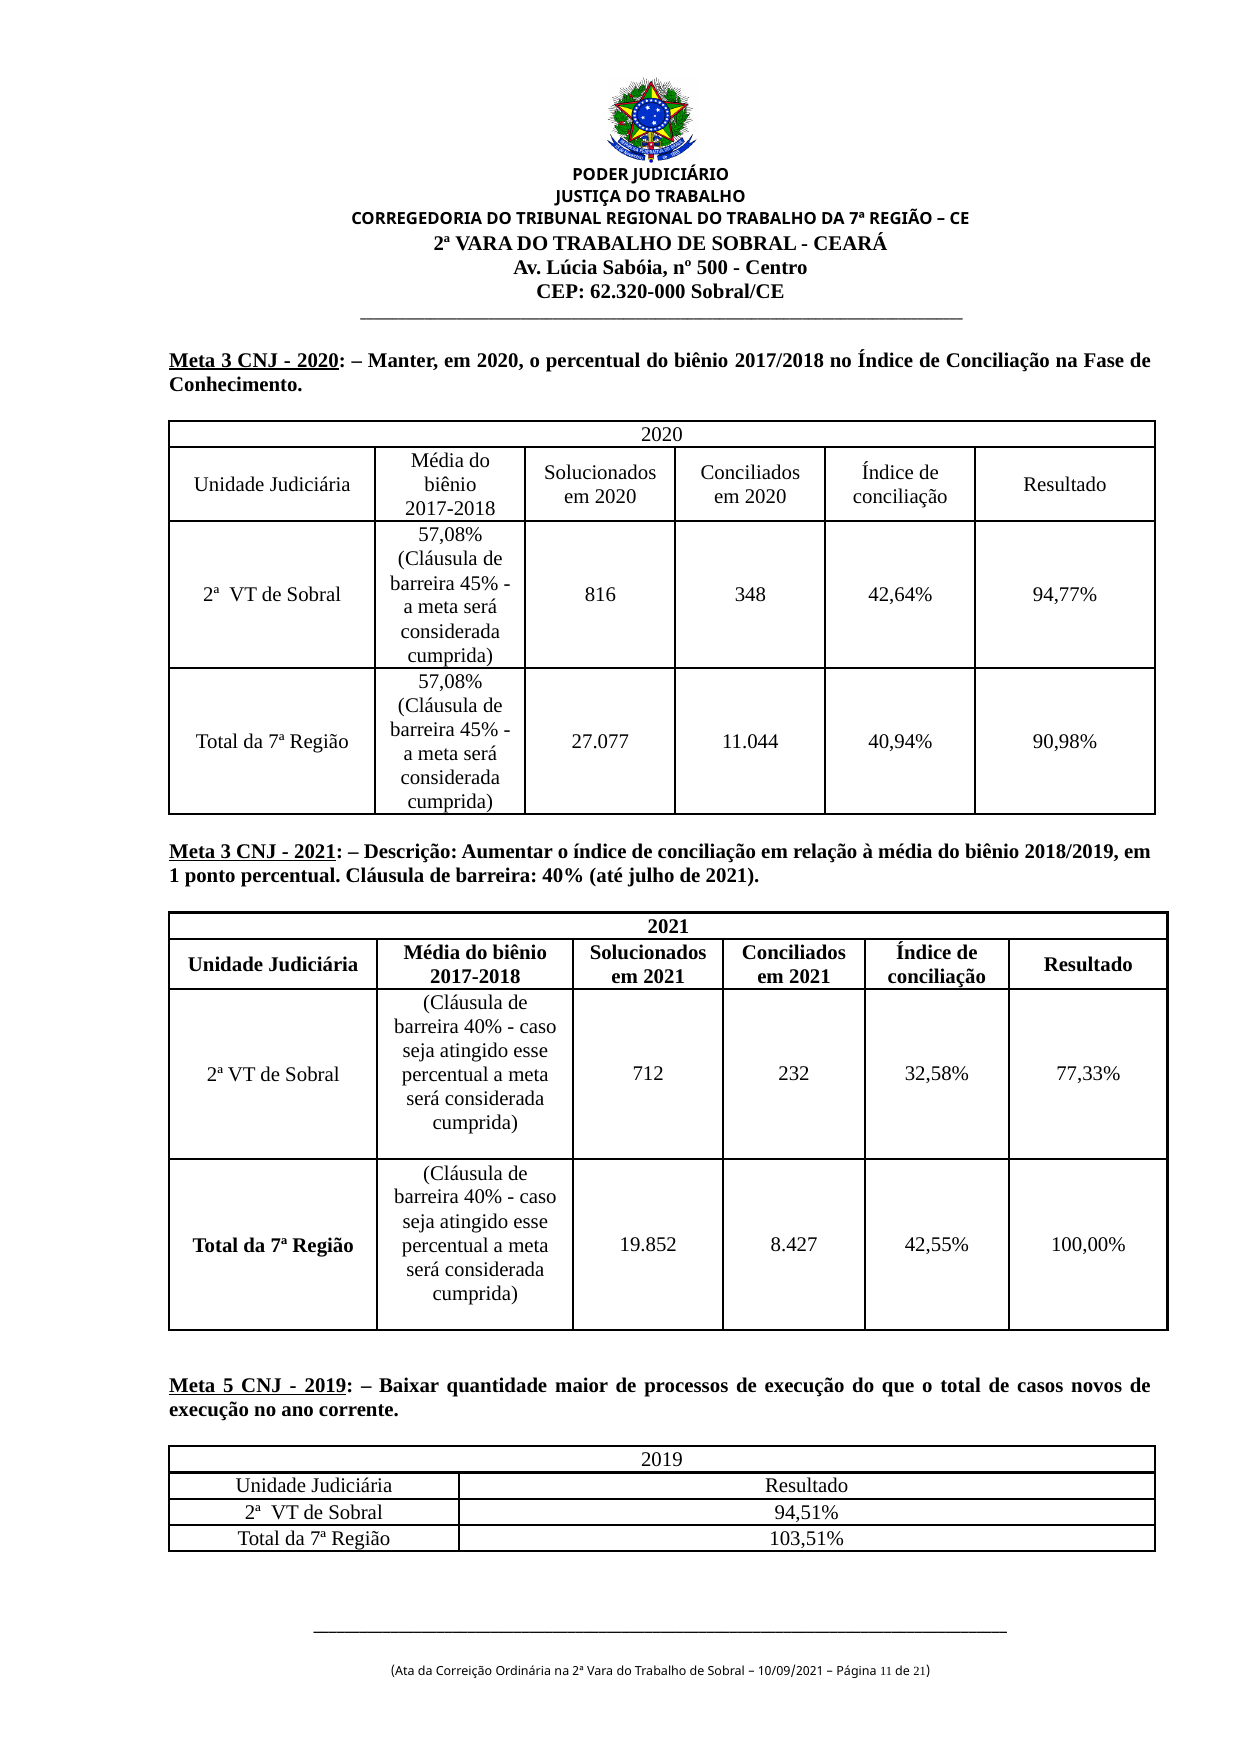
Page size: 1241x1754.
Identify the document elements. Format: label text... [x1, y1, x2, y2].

table_cell 19.852 [574, 1160, 722, 1329]
table_header 2021 [170, 914, 1166, 938]
table_cell Resultado [1010, 940, 1166, 988]
table_cell 94,77% [976, 522, 1154, 667]
table_cell 232 [724, 990, 864, 1158]
picture [602, 75, 699, 164]
table_cell 11.044 [676, 669, 824, 813]
table_cell Total da 7ª Região [170, 669, 374, 813]
table_cell Conciliados em 2020 [676, 448, 824, 520]
table_cell 94,51% [460, 1500, 1154, 1524]
table_cell (Cláusula de barreira 40% - caso seja atingido esse percentual a meta será considerada cumprida) [378, 990, 572, 1158]
table_cell 57,08% (Cláusula de barreira 45% - a meta será considerada cumprida) [376, 669, 524, 813]
table_cell Média do biênio 2017-2018 [378, 940, 572, 988]
table_cell Total da 7ª Região [170, 1160, 376, 1329]
table_cell Unidade Judiciária [170, 448, 374, 520]
table_cell Solucionados em 2021 [574, 940, 722, 988]
table_cell Média do biênio 2017-2018 [376, 448, 524, 520]
table_cell 42,55% [866, 1160, 1008, 1329]
text Meta 5 CNJ - 2019: – Baixar quantidade maior de processos de execução do que o total de casos novos de execução no ano corrente. [169, 1373, 1152, 1421]
table_cell 2ª VT de Sobral [170, 990, 376, 1158]
table_cell 8.427 [724, 1160, 864, 1329]
text Meta 3 CNJ - 2020: – Manter, em 2020, o percentual do biênio 2017/2018 no Índice de Conciliação na Fase de Conhecimento. [169, 348, 1152, 396]
table_cell 100,00% [1010, 1160, 1166, 1329]
table_cell 27.077 [526, 669, 674, 813]
table_cell 2ª VT de Sobral [170, 1500, 458, 1524]
table_cell Índice de conciliação [866, 940, 1008, 988]
table_cell Total da 7ª Região [170, 1526, 458, 1550]
table_cell 348 [676, 522, 824, 667]
text Meta 3 CNJ - 2021: – Descrição: Aumentar o índice de conciliação em relação à média do biênio 2018/2019, em 1 ponto percentual. Cláusula de barreira: 40% (até julho de 2021). [169, 839, 1152, 887]
table_cell Conciliados em 2021 [724, 940, 864, 988]
table_cell (Cláusula de barreira 40% - caso seja atingido esse percentual a meta será considerada cumprida) [378, 1160, 572, 1329]
table_cell 816 [526, 522, 674, 667]
table_header 2019 [170, 1447, 1154, 1471]
table_header 2020 [170, 422, 1154, 446]
table_cell 2ª VT de Sobral [170, 522, 374, 667]
table_cell 42,64% [826, 522, 974, 667]
table_cell 90,98% [976, 669, 1154, 813]
table_cell Solucionados em 2020 [526, 448, 674, 520]
table_cell 77,33% [1010, 990, 1166, 1158]
table_cell 32,58% [866, 990, 1008, 1158]
table_cell 57,08% (Cláusula de barreira 45% - a meta será considerada cumprida) [376, 522, 524, 667]
table_cell 712 [574, 990, 722, 1158]
table_cell Resultado [976, 448, 1154, 520]
table_cell Unidade Judiciária [170, 1474, 458, 1497]
table_cell 40,94% [826, 669, 974, 813]
table_cell Resultado [460, 1474, 1154, 1497]
table_cell 103,51% [460, 1526, 1154, 1550]
table_cell Índice de conciliação [826, 448, 974, 520]
table_cell Unidade Judiciária [170, 940, 376, 988]
